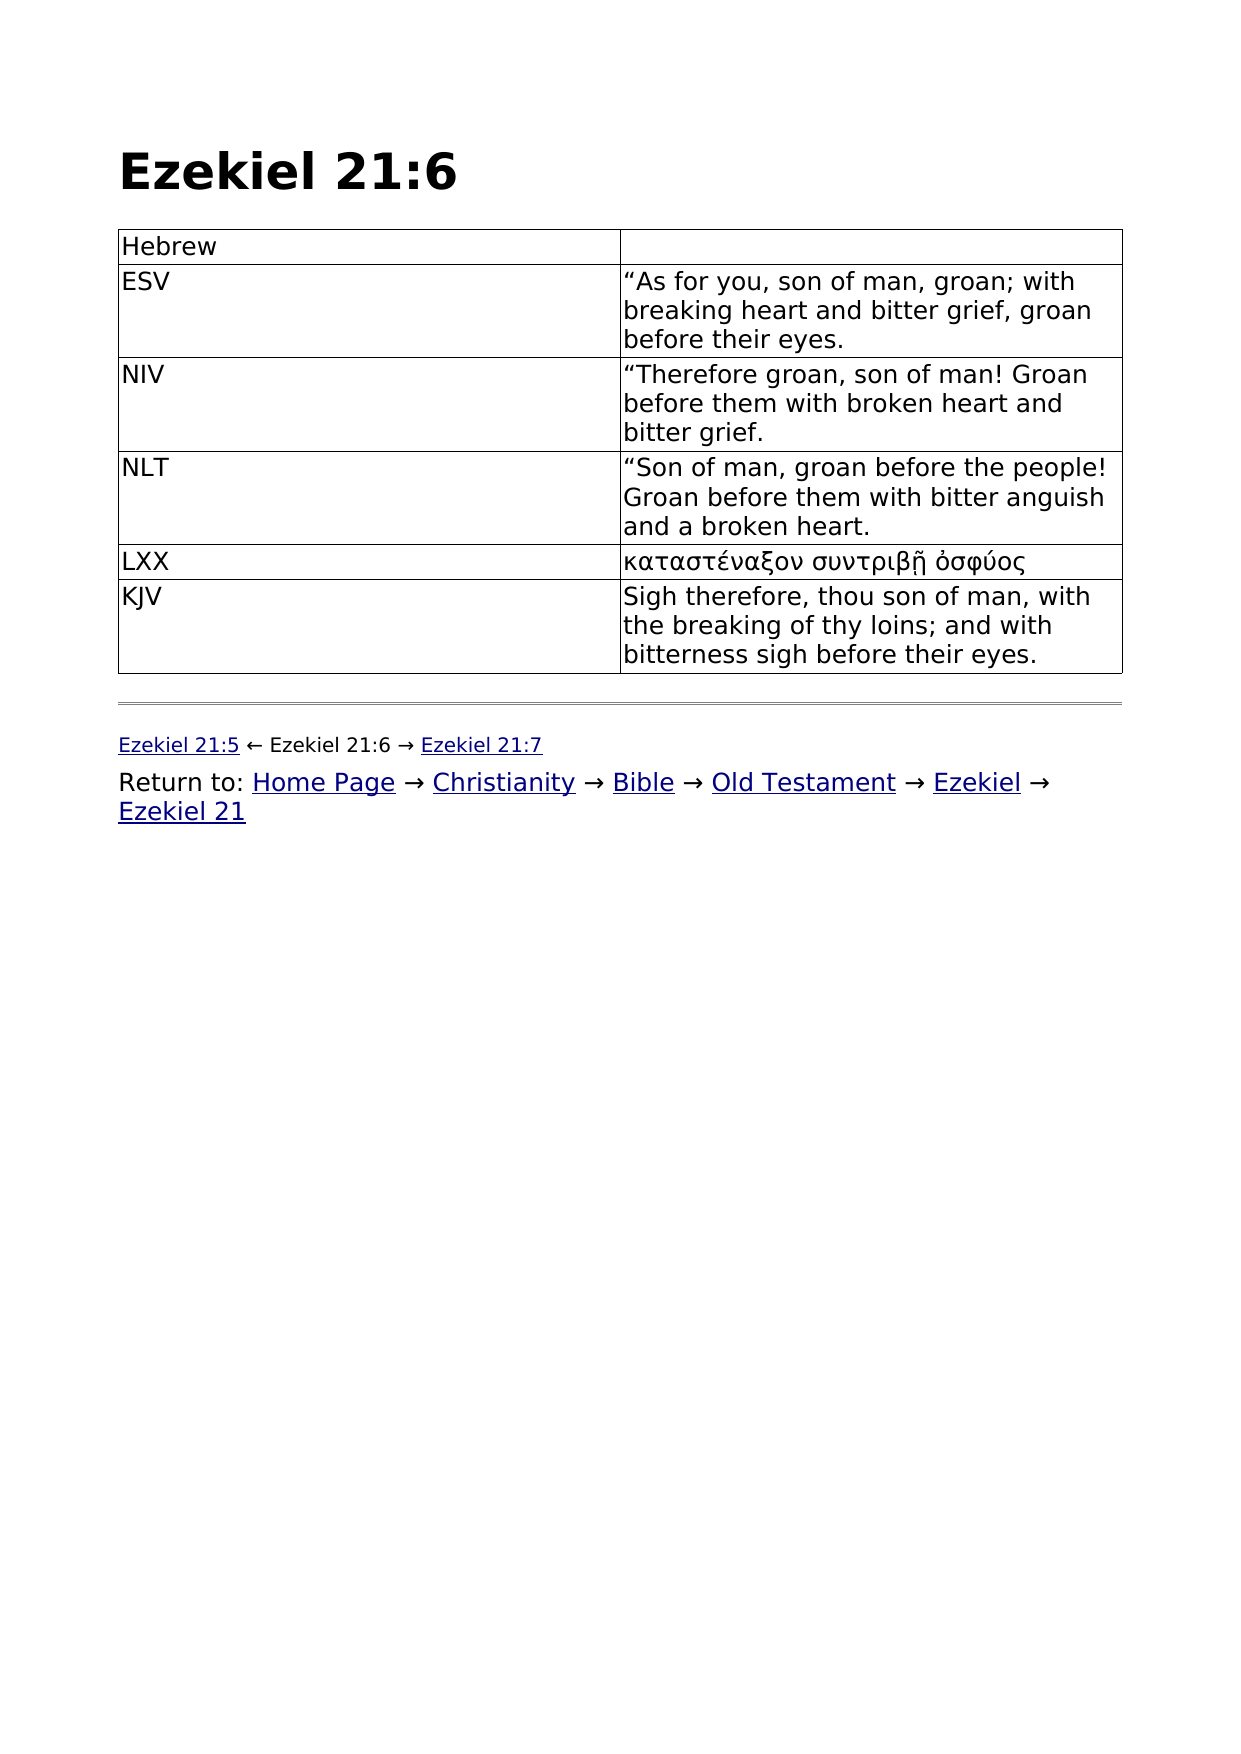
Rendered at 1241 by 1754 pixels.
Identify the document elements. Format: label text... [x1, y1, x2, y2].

table_cell “Son of man, groan before the people! Groan before them with bitter anguish and a broken heart. [621, 452, 1122, 544]
subtitle Ezekiel 21:6 [118, 143, 1122, 201]
table_cell “Therefore groan, son of man! Groan before them with broken heart and bitter grief. [621, 358, 1122, 451]
table_cell “As for you, son of man, groan; with breaking heart and bitter grief, groan before their eyes. [621, 265, 1122, 357]
table_cell Sigh therefore, thou son of man, with the breaking of thy loins; and with bitterness sigh before their eyes. [621, 580, 1122, 673]
text Ezekiel 21:5 ← Ezekiel 21:6 → Ezekiel 21:7 [118, 734, 1122, 768]
text Return to: Home Page → Christianity → Bible → Old Testament → Ezekiel → Ezekiel 21 [118, 768, 1122, 826]
table_cell KJV [119, 580, 620, 673]
table_cell καταστέναξον συντριβῇ ὀσφύος [621, 545, 1122, 579]
table_cell LXX [119, 545, 620, 579]
table_cell NLT [119, 452, 620, 544]
table_header Hebrew [119, 230, 620, 264]
table_cell ESV [119, 265, 620, 357]
table_cell NIV [119, 358, 620, 451]
table_header [621, 230, 1122, 264]
